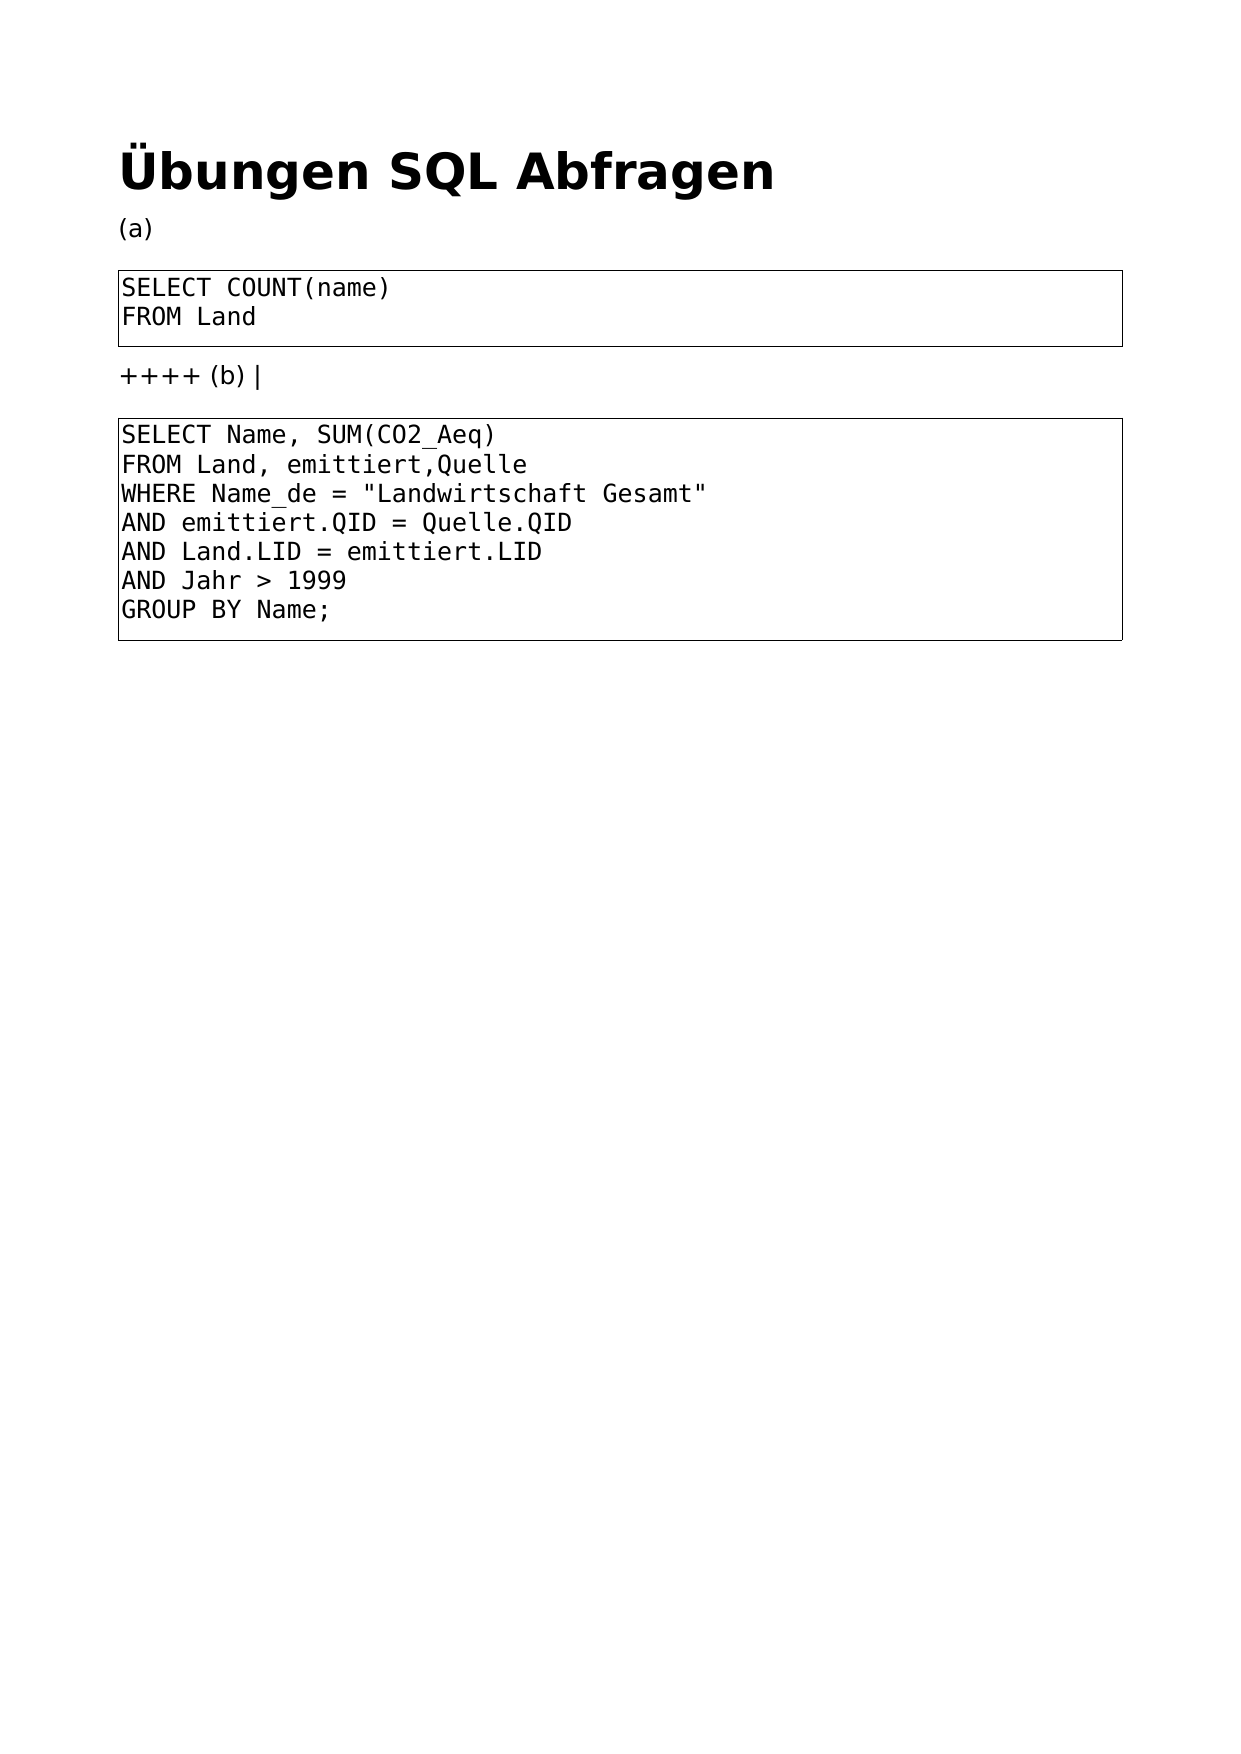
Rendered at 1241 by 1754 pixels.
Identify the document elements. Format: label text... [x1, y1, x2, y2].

table_header SELECT Name, SUM(CO2_Aeq) FROM Land, emittiert,Quelle WHERE Name_de = "Landwirtschaft Gesamt" AND emittiert.QID = Quelle.QID AND Land.LID = emittiert.LID AND Jahr > 1999 GROUP BY Name; [119, 419, 1122, 639]
text ++++ (b) | [118, 361, 1122, 390]
subtitle Übungen SQL Abfragen [118, 143, 1122, 201]
table_header SELECT COUNT(name) FROM Land [119, 271, 1122, 346]
text (a) [118, 214, 1122, 243]
